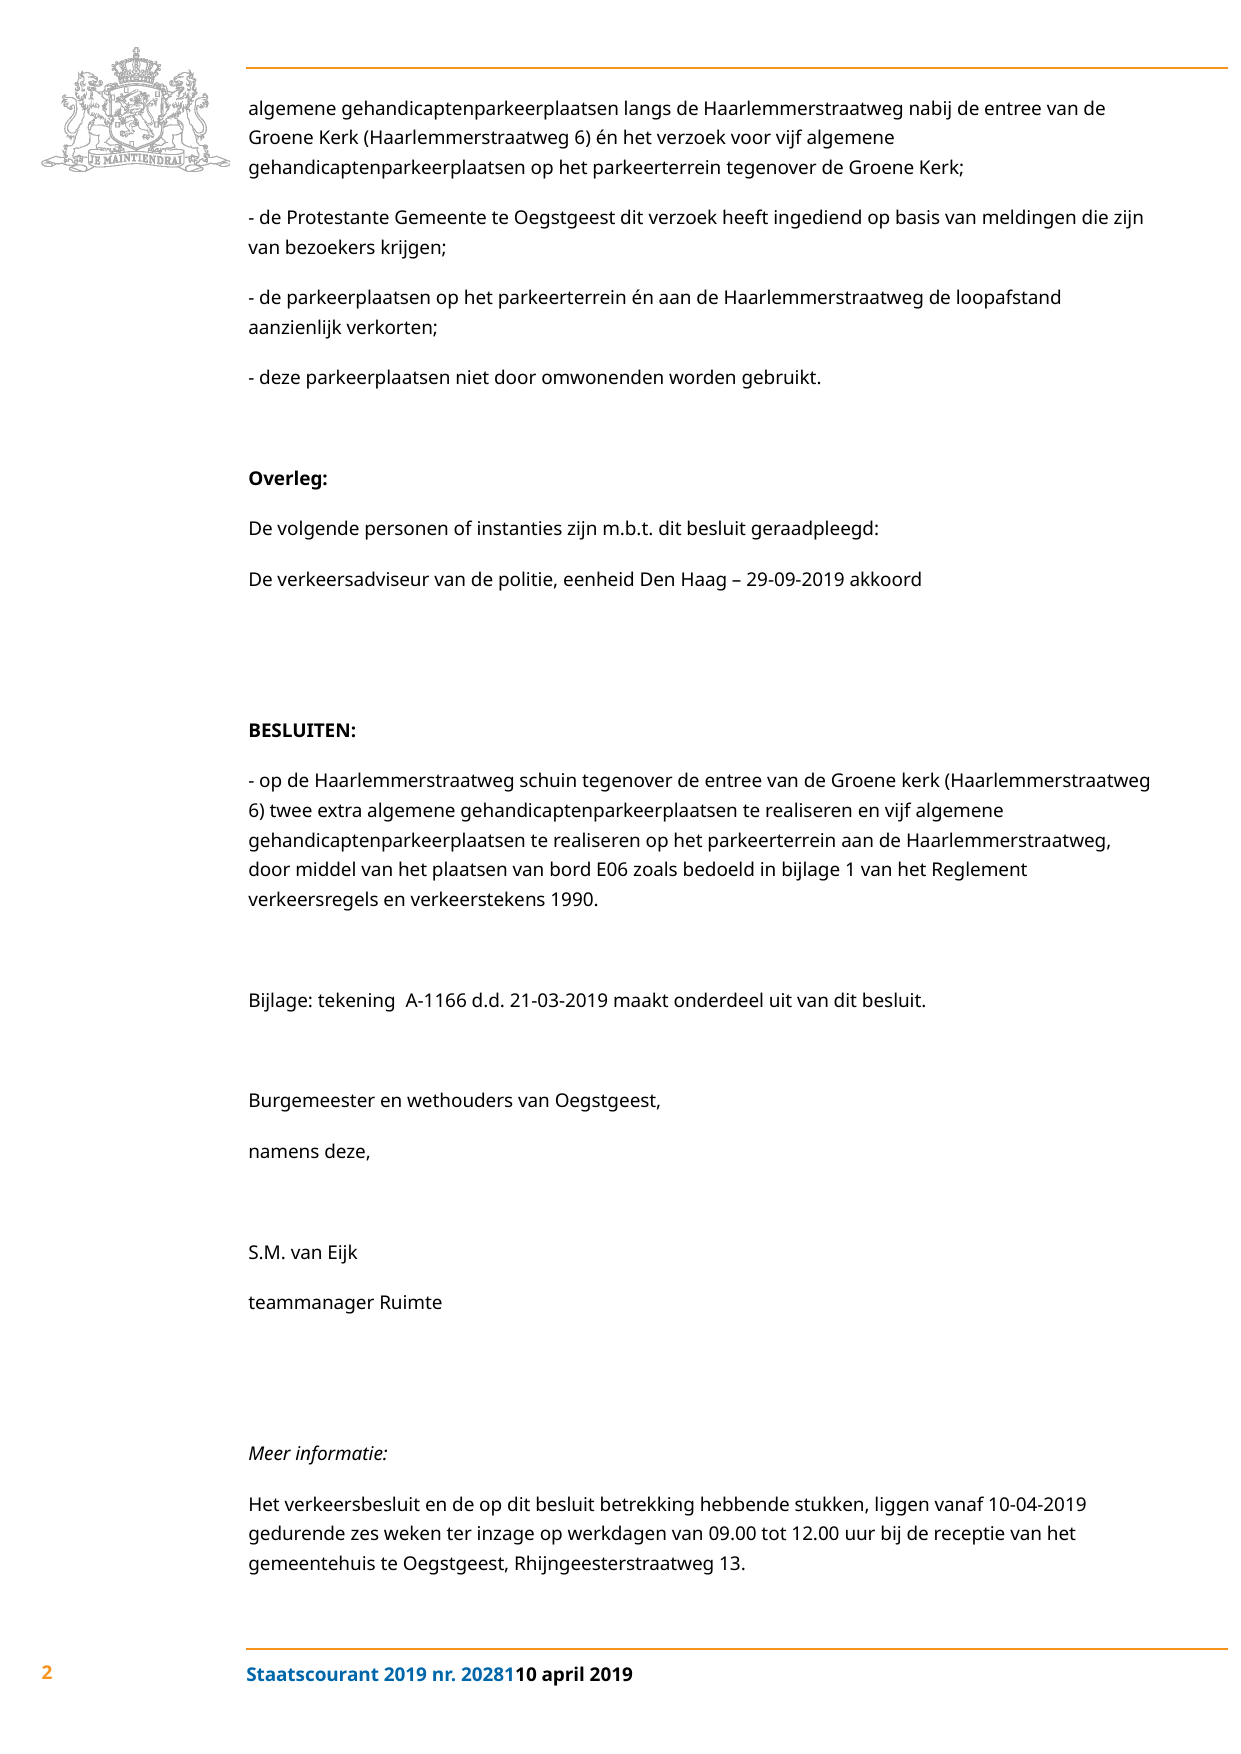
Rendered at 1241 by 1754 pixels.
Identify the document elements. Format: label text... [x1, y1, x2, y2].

text Meer informatie: [248, 1441, 1152, 1466]
text Burgemeester en wethouders van Oegstgeest, [248, 1088, 1152, 1113]
text De volgende personen of instanties zijn m.b.t. dit besluit geraadpleegd: [248, 516, 1152, 541]
text De verkeersadviseur van de politie, eenheid Den Haag – 29-09-2019 akkoord [248, 566, 1152, 592]
text BESLUITEN: [248, 717, 1152, 743]
text Het verkeersbesluit en de op dit besluit betrekking hebbende stukken, liggen vanaf 10-04-2019 gedurende zes weken ter inzage op werkdagen van 09.00 tot 12.00 uur bij de receptie van het gemeentehuis te Oegstgeest, Rhijngeesterstraatweg 13. [248, 1491, 1152, 1576]
text S.M. van Eijk [248, 1239, 1152, 1265]
picture [41, 47, 231, 172]
text - de Protestante Gemeente te Oegstgeest dit verzoek heeft ingediend op basis van meldingen die zijn van bezoekers krijgen; [248, 204, 1152, 260]
text - deze parkeerplaatsen niet door omwonenden worden gebruikt. [248, 364, 1152, 390]
text - op de Haarlemmerstraatweg schuin tegenover de entree van de Groene kerk (Haarlemmerstraatweg 6) twee extra algemene gehandicaptenparkeerplaatsen te realiseren en vijf algemene gehandicaptenparkeerplaatsen te realiseren op het parkeerterrein aan de Haarlemmerstraatweg, door middel van het plaatsen van bord E06 zoals bedoeld in bijlage 1 van het Reglement verkeersregels en verkeerstekens 1990. [248, 768, 1152, 912]
text teammanager Ruimte [248, 1289, 1152, 1315]
text Overleg: [248, 465, 1152, 491]
text - de parkeerplaatsen op het parkeerterrein én aan de Haarlemmerstraatweg de loopafstand aanzienlijk verkorten; [248, 284, 1152, 340]
text namens deze, [248, 1138, 1152, 1164]
text algemene gehandicaptenparkeerplaatsen langs de Haarlemmerstraatweg nabij de entree van de Groene Kerk (Haarlemmerstraatweg 6) én het verzoek voor vijf algemene gehandicaptenparkeerplaatsen op het parkeerterrein tegenover de Groene Kerk; [248, 95, 1152, 180]
text Bijlage: tekening A-1166 d.d. 21-03-2019 maakt onderdeel uit van dit besluit. [248, 987, 1152, 1013]
